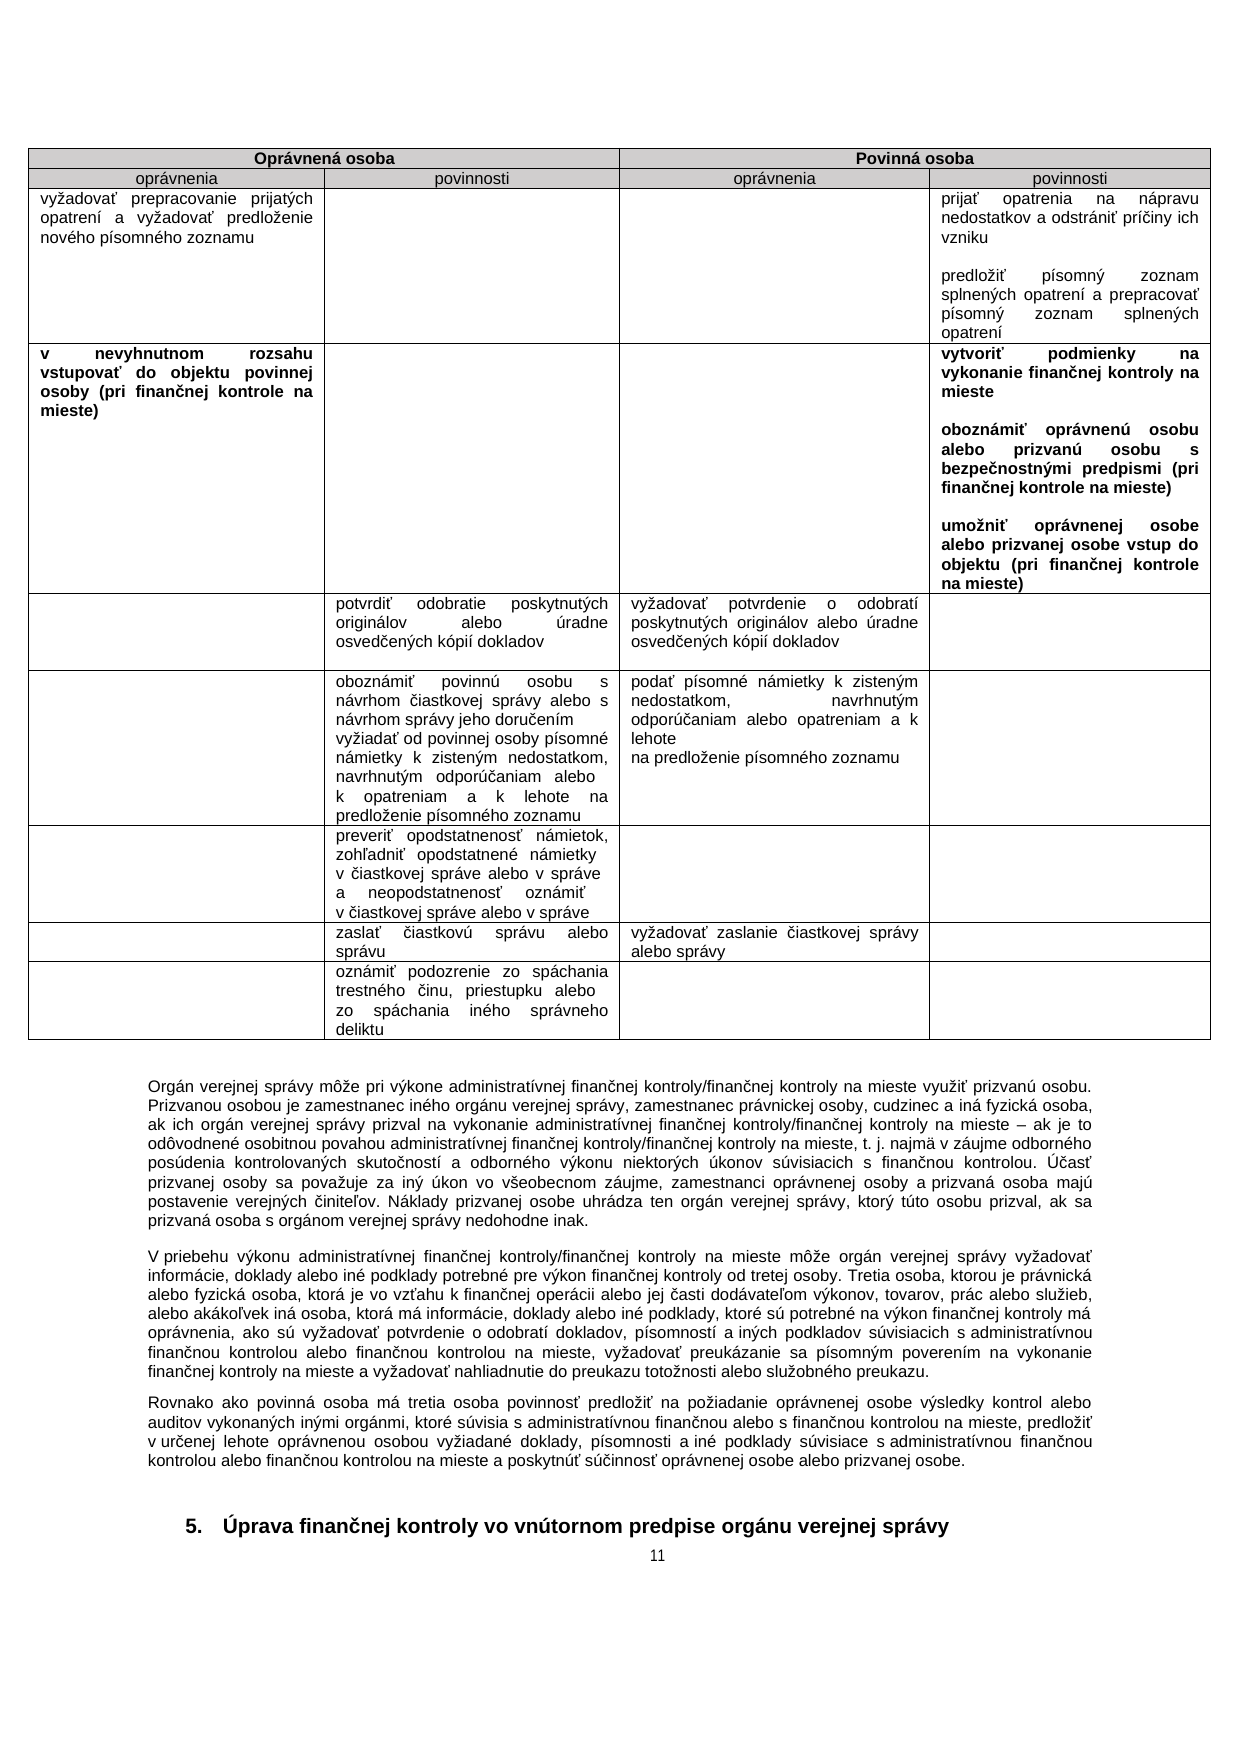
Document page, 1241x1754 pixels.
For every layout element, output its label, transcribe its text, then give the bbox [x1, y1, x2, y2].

table_cell [620, 826, 929, 922]
text Rovnako ako povinná osoba má tretia osoba povinnosť predložiť na požiadanie oprávnenej osobe výsledky kontrol alebo auditov vykonaných inými orgánmi, ktoré súvisia s administratívnou finančnou alebo s finančnou kontrolou na mieste, predložiť v určenej lehote oprávnenou osobou vyžiadané doklady, písomnosti a iné podklady súvisiace s administratívnou finančnou kontrolou alebo finančnou kontrolou na mieste a poskytnúť súčinnosť oprávnenej osobe alebo prizvanej osobe. [148, 1393, 1093, 1470]
table_cell [325, 344, 619, 593]
table_cell [29, 594, 324, 670]
table_header Oprávnená osoba [29, 149, 619, 168]
table_cell prijať opatrenia na nápravu nedostatkov a odstrániť príčiny ich vzniku predložiť písomný zoznam splnených opatrení a prepracovať písomný zoznam splnených opatrení [930, 189, 1210, 342]
table_cell vyžadovať zaslanie čiastkovej správy alebo správy [620, 923, 929, 961]
table_cell potvrdiť odobratie poskytnutých originálov alebo úradne osvedčených kópií dokladov [325, 594, 619, 670]
table_cell oznámiť podozrenie zo spáchania trestného činu, priestupku alebo zo spáchania iného správneho deliktu [325, 962, 619, 1039]
table_cell [930, 962, 1210, 1039]
subtitle Úprava finančnej kontroly vo vnútornom predpise orgánu verejnej správy [185, 1514, 1093, 1538]
table_cell [29, 962, 324, 1039]
table_cell [29, 923, 324, 961]
text Orgán verejnej správy môže pri výkone administratívnej finančnej kontroly/finančnej kontroly na mieste využiť prizvanú osobu. Prizvanou osobou je zamestnanec iného orgánu verejnej správy, zamestnanec právnickej osoby, cudzinec a iná fyzická osoba, ak ich orgán verejnej správy prizval na vykonanie administratívnej finančnej kontroly/finančnej kontroly na mieste – ak je to odôvodnené osobitnou povahou administratívnej finančnej kontroly/finančnej kontroly na mieste, t. j. najmä v záujme odborného posúdenia kontrolovaných skutočností a odborného výkonu niektorých úkonov súvisiacich s finančnou kontrolou. Účasť prizvanej osoby sa považuje za iný úkon vo všeobecnom záujme, zamestnanci oprávnenej osoby a prizvaná osoba majú postavenie verejných činiteľov. Náklady prizvanej osobe uhrádza ten orgán verejnej správy, ktorý túto osobu prizval, ak sa prizvaná osoba s orgánom verejnej správy nedohodne inak. [148, 1077, 1093, 1230]
table_cell [620, 189, 929, 342]
table_cell [325, 189, 619, 342]
table_cell vyžadovať potvrdenie o odobratí poskytnutých originálov alebo úradne osvedčených kópií dokladov [620, 594, 929, 670]
table_cell [620, 344, 929, 593]
table_cell [620, 962, 929, 1039]
table_header Povinná osoba [620, 149, 1210, 168]
table_cell podať písomné námietky k zisteným nedostatkom, navrhnutým odporúčaniam alebo opatreniam a k lehote na predloženie písomného zoznamu [620, 671, 929, 825]
table_cell vytvoriť podmienky na vykonanie finančnej kontroly na mieste oboznámiť oprávnenú osobu alebo prizvanú osobu s bezpečnostnými predpismi (pri finančnej kontrole na mieste) umožniť oprávnenej osobe alebo prizvanej osobe vstup do objektu (pri finančnej kontrole na mieste) [930, 344, 1210, 593]
table_cell v nevyhnutnom rozsahu vstupovať do objektu povinnej osoby (pri finančnej kontrole na mieste) [29, 344, 324, 593]
table_cell [29, 826, 324, 922]
table_cell oboznámiť povinnú osobu s návrhom čiastkovej správy alebo s návrhom správy jeho doručením vyžiadať od povinnej osoby písomné námietky k zisteným nedostatkom, navrhnutým odporúčaniam alebo k opatreniam a k lehote na predloženie písomného zoznamu [325, 671, 619, 825]
table_cell [29, 671, 324, 825]
table_cell oprávnenia [29, 169, 324, 188]
table_cell oprávnenia [620, 169, 929, 188]
table_cell zaslať čiastkovú správu alebo správu [325, 923, 619, 961]
table_cell preveriť opodstatnenosť námietok, zohľadniť opodstatnené námietky v čiastkovej správe alebo v správe a neopodstatnenosť oznámiť v čiastkovej správe alebo v správe [325, 826, 619, 922]
table_cell povinnosti [325, 169, 619, 188]
table_cell [930, 671, 1210, 825]
table_cell [930, 826, 1210, 922]
table_cell [930, 923, 1210, 961]
table_cell vyžadovať prepracovanie prijatých opatrení a vyžadovať predloženie nového písomného zoznamu [29, 189, 324, 342]
table_cell povinnosti [930, 169, 1210, 188]
table_cell [930, 594, 1210, 670]
text V priebehu výkonu administratívnej finančnej kontroly/finančnej kontroly na mieste môže orgán verejnej správy vyžadovať informácie, doklady alebo iné podklady potrebné pre výkon finančnej kontroly od tretej osoby. Tretia osoba, ktorou je právnická alebo fyzická osoba, ktorá je vo vzťahu k finančnej operácii alebo jej časti dodávateľom výkonov, tovarov, prác alebo služieb, alebo akákoľvek iná osoba, ktorá má informácie, doklady alebo iné podklady, ktoré sú potrebné na výkon finančnej kontroly má oprávnenia, ako sú vyžadovať potvrdenie o odobratí dokladov, písomností a iných podkladov súvisiacich s administratívnou finančnou kontrolou alebo finančnou kontrolou na mieste, vyžadovať preukázanie sa písomným poverením na vykonanie finančnej kontroly na mieste a vyžadovať nahliadnutie do preukazu totožnosti alebo služobného preukazu. [148, 1247, 1093, 1381]
